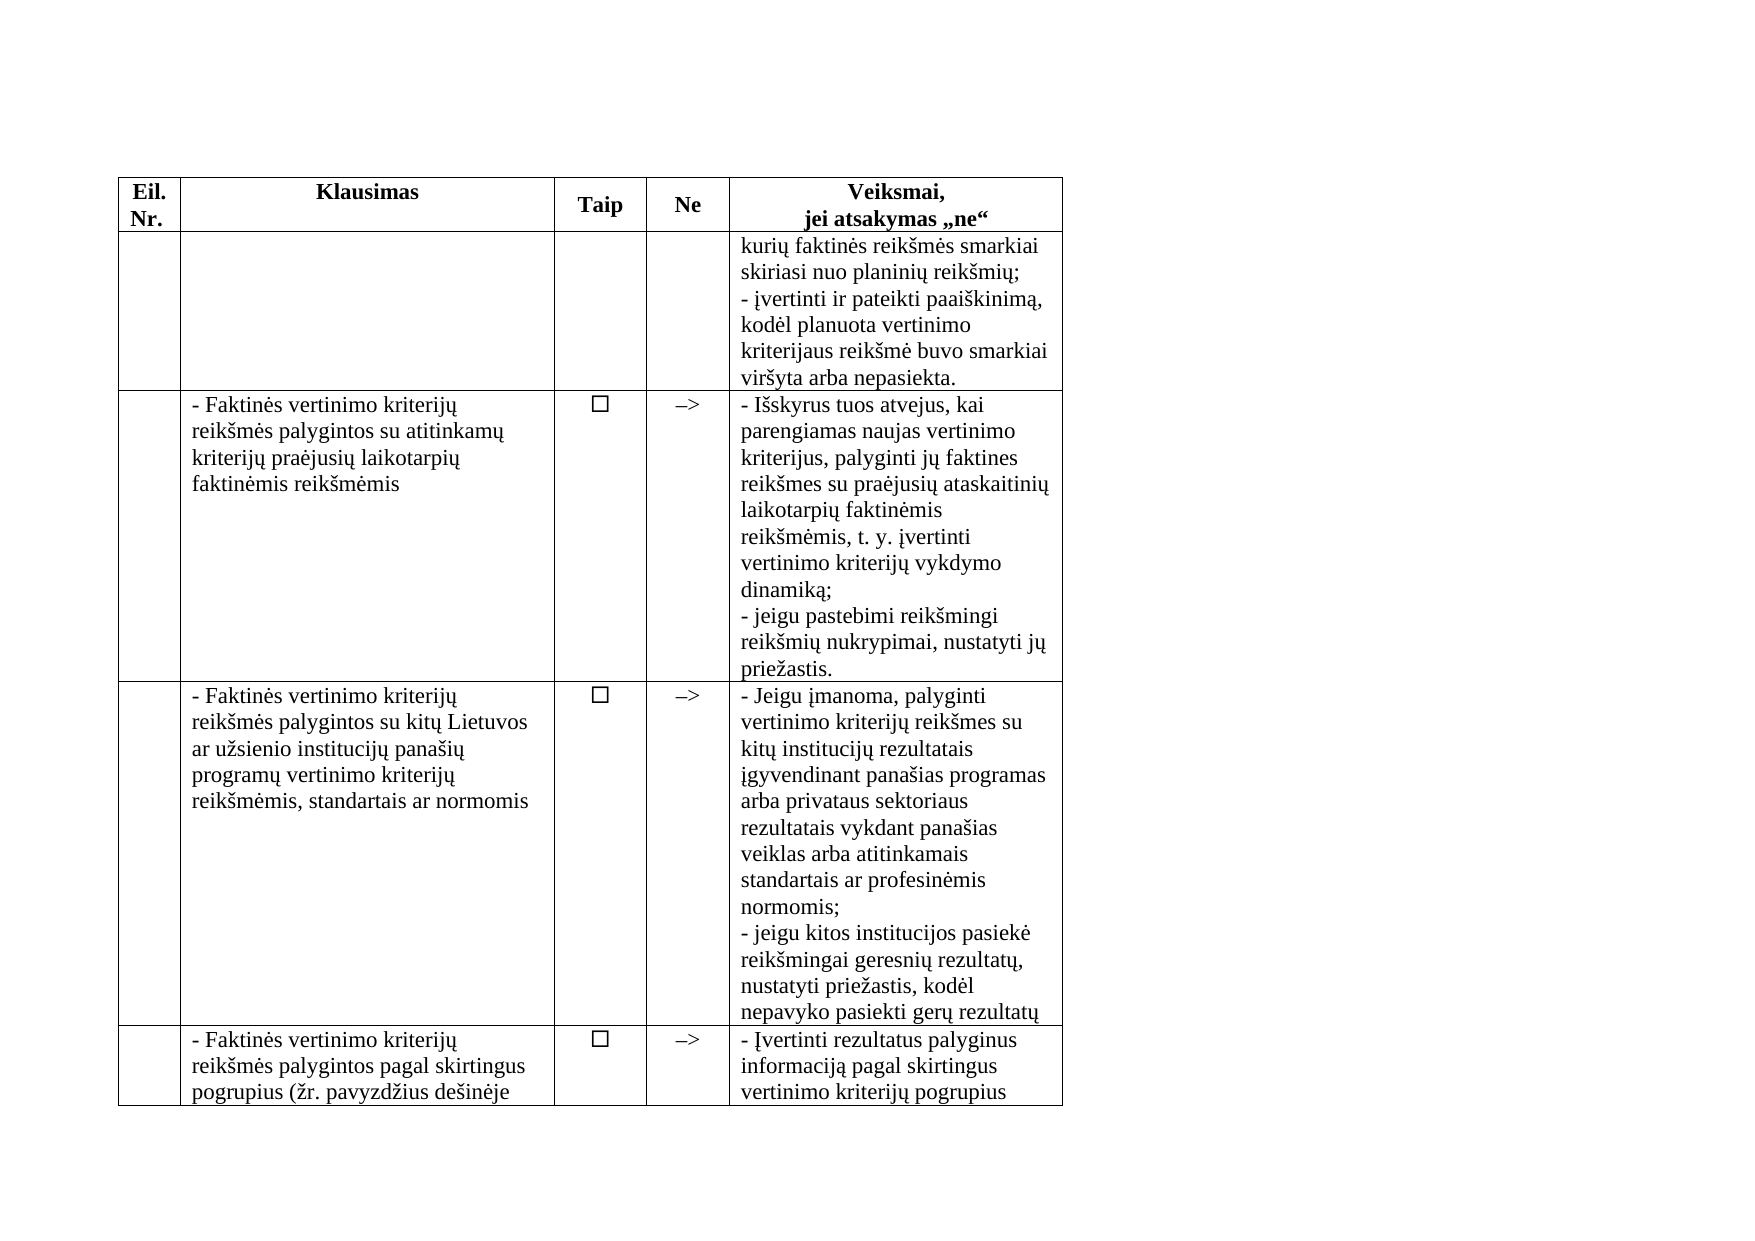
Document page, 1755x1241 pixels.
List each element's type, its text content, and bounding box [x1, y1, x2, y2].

table_cell - Faktinės vertinimo kriterijų reikšmės palygintos pagal skirtingus pogrupius (žr. pavyzdžius dešinėje [181, 1026, 554, 1105]
table_cell - Jeigu įmanoma, palyginti vertinimo kriterijų reikšmes su kitų institucijų rezultatais įgyvendinant panašias programas arba privataus sektoriaus rezultatais vykdant panašias veiklas arba atitinkamais standartais ar profesinėmis normomis; - jeigu kitos institucijos pasiekė reikšmingai geresnių rezultatų, nustatyti priežastis, kodėl nepavyko pasiekti gerų rezultatų [730, 682, 1062, 1025]
table_cell [] [555, 232, 646, 390]
table_cell [119, 682, 180, 1025]
table_cell [181, 232, 554, 390]
table_header Ne [647, 178, 729, 231]
table_cell [119, 232, 180, 390]
table_header Klausimas [181, 178, 554, 231]
table_cell –> [647, 682, 729, 1025]
table_cell - Faktinės vertinimo kriterijų reikšmės palygintos su kitų Lietuvos ar užsienio institucijų panašių programų vertinimo kriterijų reikšmėmis, standartais ar normomis [181, 682, 554, 1025]
table_cell [] [555, 1026, 646, 1105]
table_cell [] [555, 391, 646, 681]
table_cell kurių faktinės reikšmės smarkiai skiriasi nuo planinių reikšmių; - įvertinti ir pateikti paaiškinimą, kodėl planuota vertinimo kriterijaus reikšmė buvo smarkiai viršyta arba nepasiekta. [730, 232, 1062, 390]
table_cell - Įvertinti rezultatus palyginus informaciją pagal skirtingus vertinimo kriterijų pogrupius [730, 1026, 1062, 1105]
table_cell [] [555, 682, 646, 1025]
table_header Eil. Nr. [119, 178, 180, 231]
table_cell [119, 391, 180, 681]
table_header Taip [555, 178, 646, 231]
table_cell - Faktinės vertinimo kriterijų reikšmės palygintos su atitinkamų kriterijų praėjusių laikotarpių faktinėmis reikšmėmis [181, 391, 554, 681]
table_cell –> [647, 1026, 729, 1105]
table_cell - Išskyrus tuos atvejus, kai parengiamas naujas vertinimo kriterijus, palyginti jų faktines reikšmes su praėjusių ataskaitinių laikotarpių faktinėmis reikšmėmis, t. y. įvertinti vertinimo kriterijų vykdymo dinamiką; - jeigu pastebimi reikšmingi reikšmių nukrypimai, nustatyti jų priežastis. [730, 391, 1062, 681]
table_cell [647, 232, 729, 390]
table_cell –> [647, 391, 729, 681]
table_cell [119, 1026, 180, 1105]
table_header Veiksmai, jei atsakymas „ne“ [730, 178, 1062, 231]
